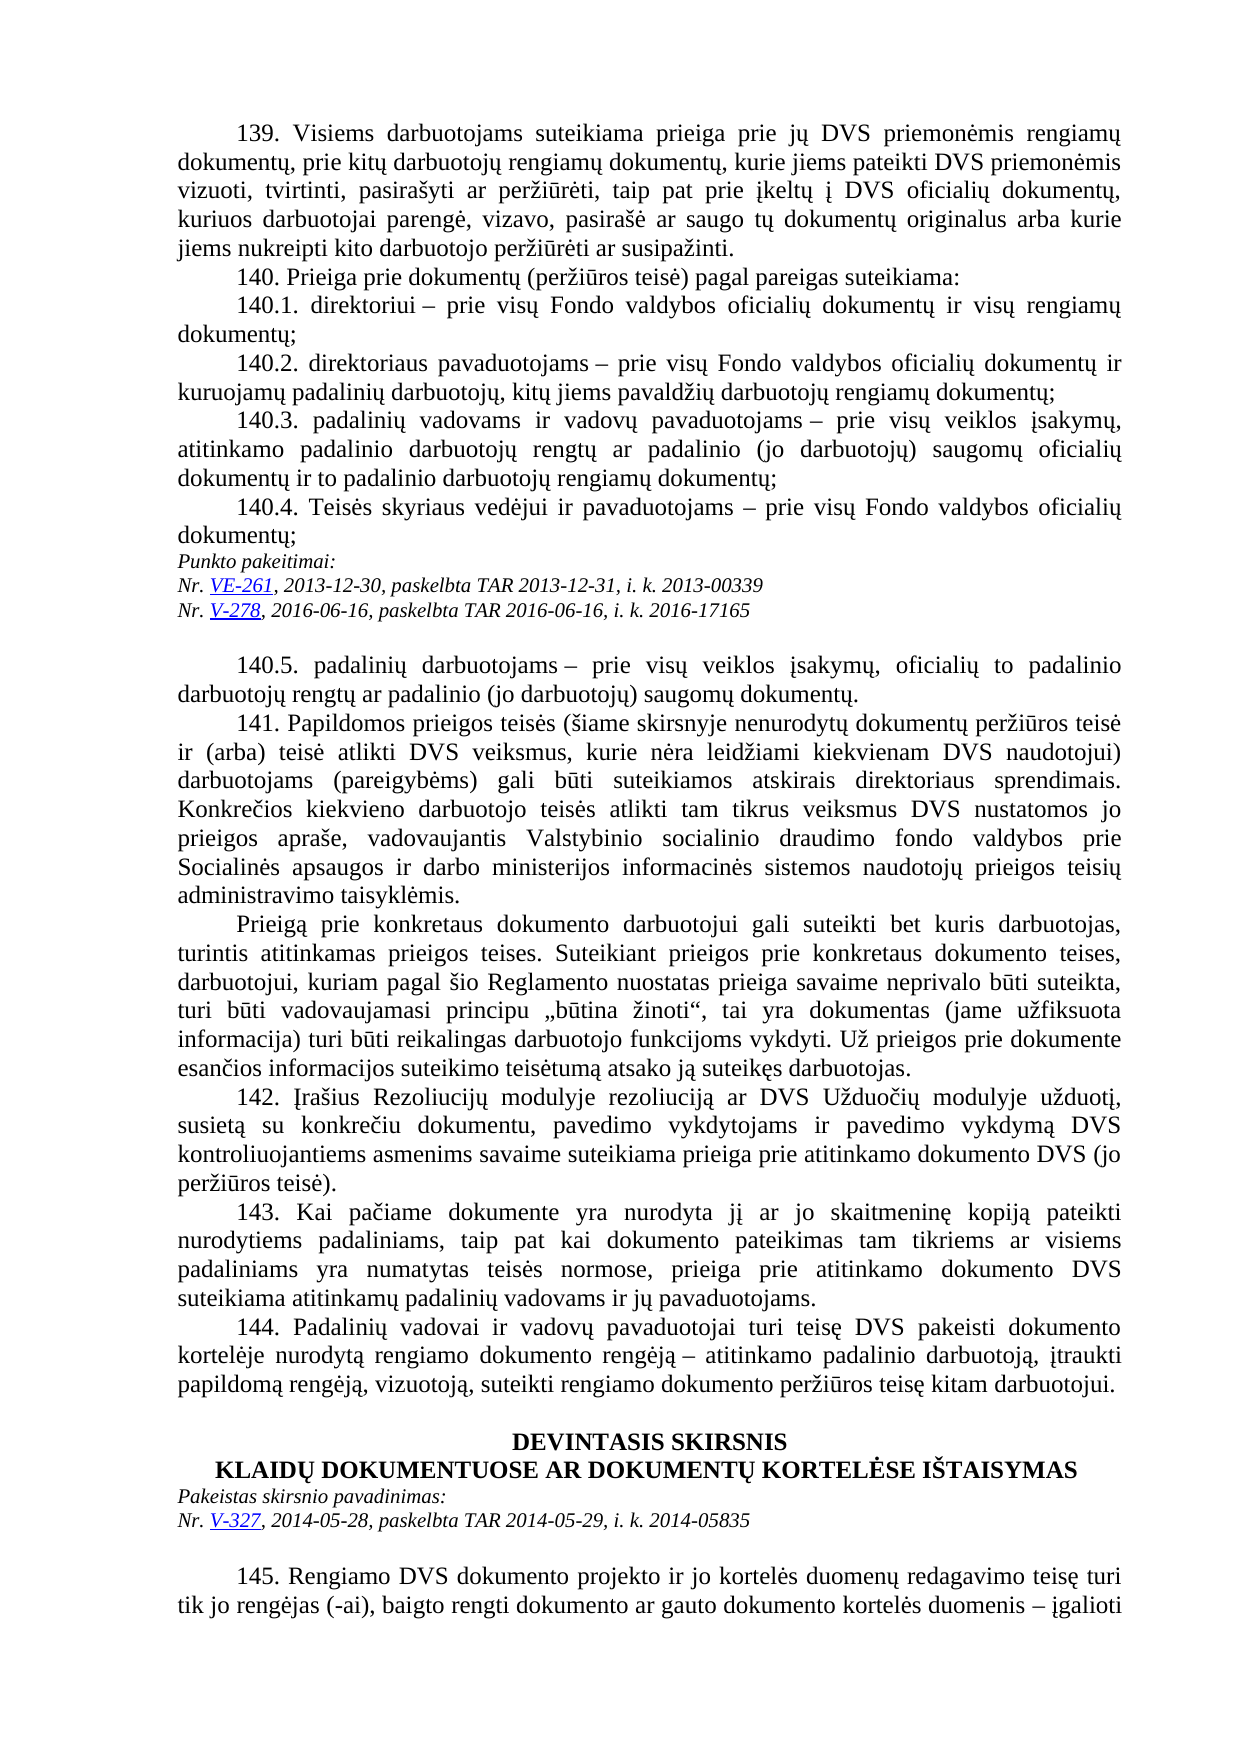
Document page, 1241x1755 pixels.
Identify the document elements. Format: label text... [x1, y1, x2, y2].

text Nr. V-327, 2014-05-28, paskelbta TAR 2014-05-29, i. k. 2014-05835 [177, 1508, 1122, 1532]
text 144. Padalinių vadovai ir vadovų pavaduotojai turi teisę DVS pakeisti dokumento kortelėje nurodytą rengiamo dokumento rengėją – atitinkamo padalinio darbuotoją, įtraukti papildomą rengėją, vizuotoją, suteikti rengiamo dokumento peržiūros teisę kitam darbuotojui. [177, 1312, 1122, 1398]
text KLAIDŲ DOKUMENTUOSE AR DOKUMENTŲ KORTELĖSE IŠTAISYMAS [177, 1455, 1122, 1484]
text Nr. V-278, 2016-06-16, paskelbta TAR 2016-06-16, i. k. 2016-17165 [177, 597, 1122, 622]
text Pakeistas skirsnio pavadinimas: [177, 1484, 1122, 1508]
text 145. Rengiamo DVS dokumento projekto ir jo kortelės duomenų redagavimo teisę turi tik jo rengėjas (-ai), baigto rengti dokumento ar gauto dokumento kortelės duomenis – įgalioti [177, 1561, 1122, 1618]
text 140.4. Teisės skyriaus vedėjui ir pavaduotojams – prie visų Fondo valdybos oficialių dokumentų; [177, 492, 1122, 549]
text 140. Prieiga prie dokumentų (peržiūros teisė) pagal pareigas suteikiama: [177, 262, 1122, 291]
text Nr. VE-261, 2013-12-30, paskelbta TAR 2013-12-31, i. k. 2013-00339 [177, 573, 1122, 597]
text DEVINTASIS SKIRSNIS [177, 1427, 1122, 1455]
text 140.1. direktoriui – prie visų Fondo valdybos oficialių dokumentų ir visų rengiamų dokumentų; [177, 291, 1122, 348]
text 139. Visiems darbuotojams suteikiama prieiga prie jų DVS priemonėmis rengiamų dokumentų, prie kitų darbuotojų rengiamų dokumentų, kurie jiems pateikti DVS priemonėmis vizuoti, tvirtinti, pasirašyti ar peržiūrėti, taip pat prie įkeltų į DVS oficialių dokumentų, kuriuos darbuotojai parengė, vizavo, pasirašė ar saugo tų dokumentų originalus arba kurie jiems nukreipti kito darbuotojo peržiūrėti ar susipažinti. [177, 118, 1122, 262]
text Punkto pakeitimai: [177, 549, 1122, 573]
text 140.5. padalinių darbuotojams – prie visų veiklos įsakymų, oficialių to padalinio darbuotojų rengtų ar padalinio (jo darbuotojų) saugomų dokumentų. [177, 650, 1122, 708]
text 142. Įrašius Rezoliucijų modulyje rezoliuciją ar DVS Užduočių modulyje užduotį, susietą su konkrečiu dokumentu, pavedimo vykdytojams ir pavedimo vykdymą DVS kontroliuojantiems asmenims savaime suteikiama prieiga prie atitinkamo dokumento DVS (jo peržiūros teisė). [177, 1082, 1122, 1197]
text 140.3. padalinių vadovams ir vadovų pavaduotojams – prie visų veiklos įsakymų, atitinkamo padalinio darbuotojų rengtų ar padalinio (jo darbuotojų) saugomų oficialių dokumentų ir to padalinio darbuotojų rengiamų dokumentų; [177, 406, 1122, 492]
text 140.2. direktoriaus pavaduotojams – prie visų Fondo valdybos oficialių dokumentų ir kuruojamų padalinių darbuotojų, kitų jiems pavaldžių darbuotojų rengiamų dokumentų; [177, 348, 1122, 406]
text 141. Papildomos prieigos teisės (šiame skirsnyje nenurodytų dokumentų peržiūros teisė ir (arba) teisė atlikti DVS veiksmus, kurie nėra leidžiami kiekvienam DVS naudotojui) darbuotojams (pareigybėms) gali būti suteikiamos atskirais direktoriaus sprendimais. Konkrečios kiekvieno darbuotojo teisės atlikti tam tikrus veiksmus DVS nustatomos jo prieigos apraše, vadovaujantis Valstybinio socialinio draudimo fondo valdybos prie Socialinės apsaugos ir darbo ministerijos informacinės sistemos naudotojų prieigos teisių administravimo taisyklėmis. [177, 708, 1122, 909]
text Prieigą prie konkretaus dokumento darbuotojui gali suteikti bet kuris darbuotojas, turintis atitinkamas prieigos teises. Suteikiant prieigos prie konkretaus dokumento teises, darbuotojui, kuriam pagal šio Reglamento nuostatas prieiga savaime neprivalo būti suteikta, turi būti vadovaujamasi principu „būtina žinoti“, tai yra dokumentas (jame užfiksuota informacija) turi būti reikalingas darbuotojo funkcijoms vykdyti. Už prieigos prie dokumente esančios informacijos suteikimo teisėtumą atsako ją suteikęs darbuotojas. [177, 909, 1122, 1082]
text 143. Kai pačiame dokumente yra nurodyta jį ar jo skaitmeninę kopiją pateikti nurodytiems padaliniams, taip pat kai dokumento pateikimas tam tikriems ar visiems padaliniams yra numatytas teisės normose, prieiga prie atitinkamo dokumento DVS suteikiama atitinkamų padalinių vadovams ir jų pavaduotojams. [177, 1197, 1122, 1312]
